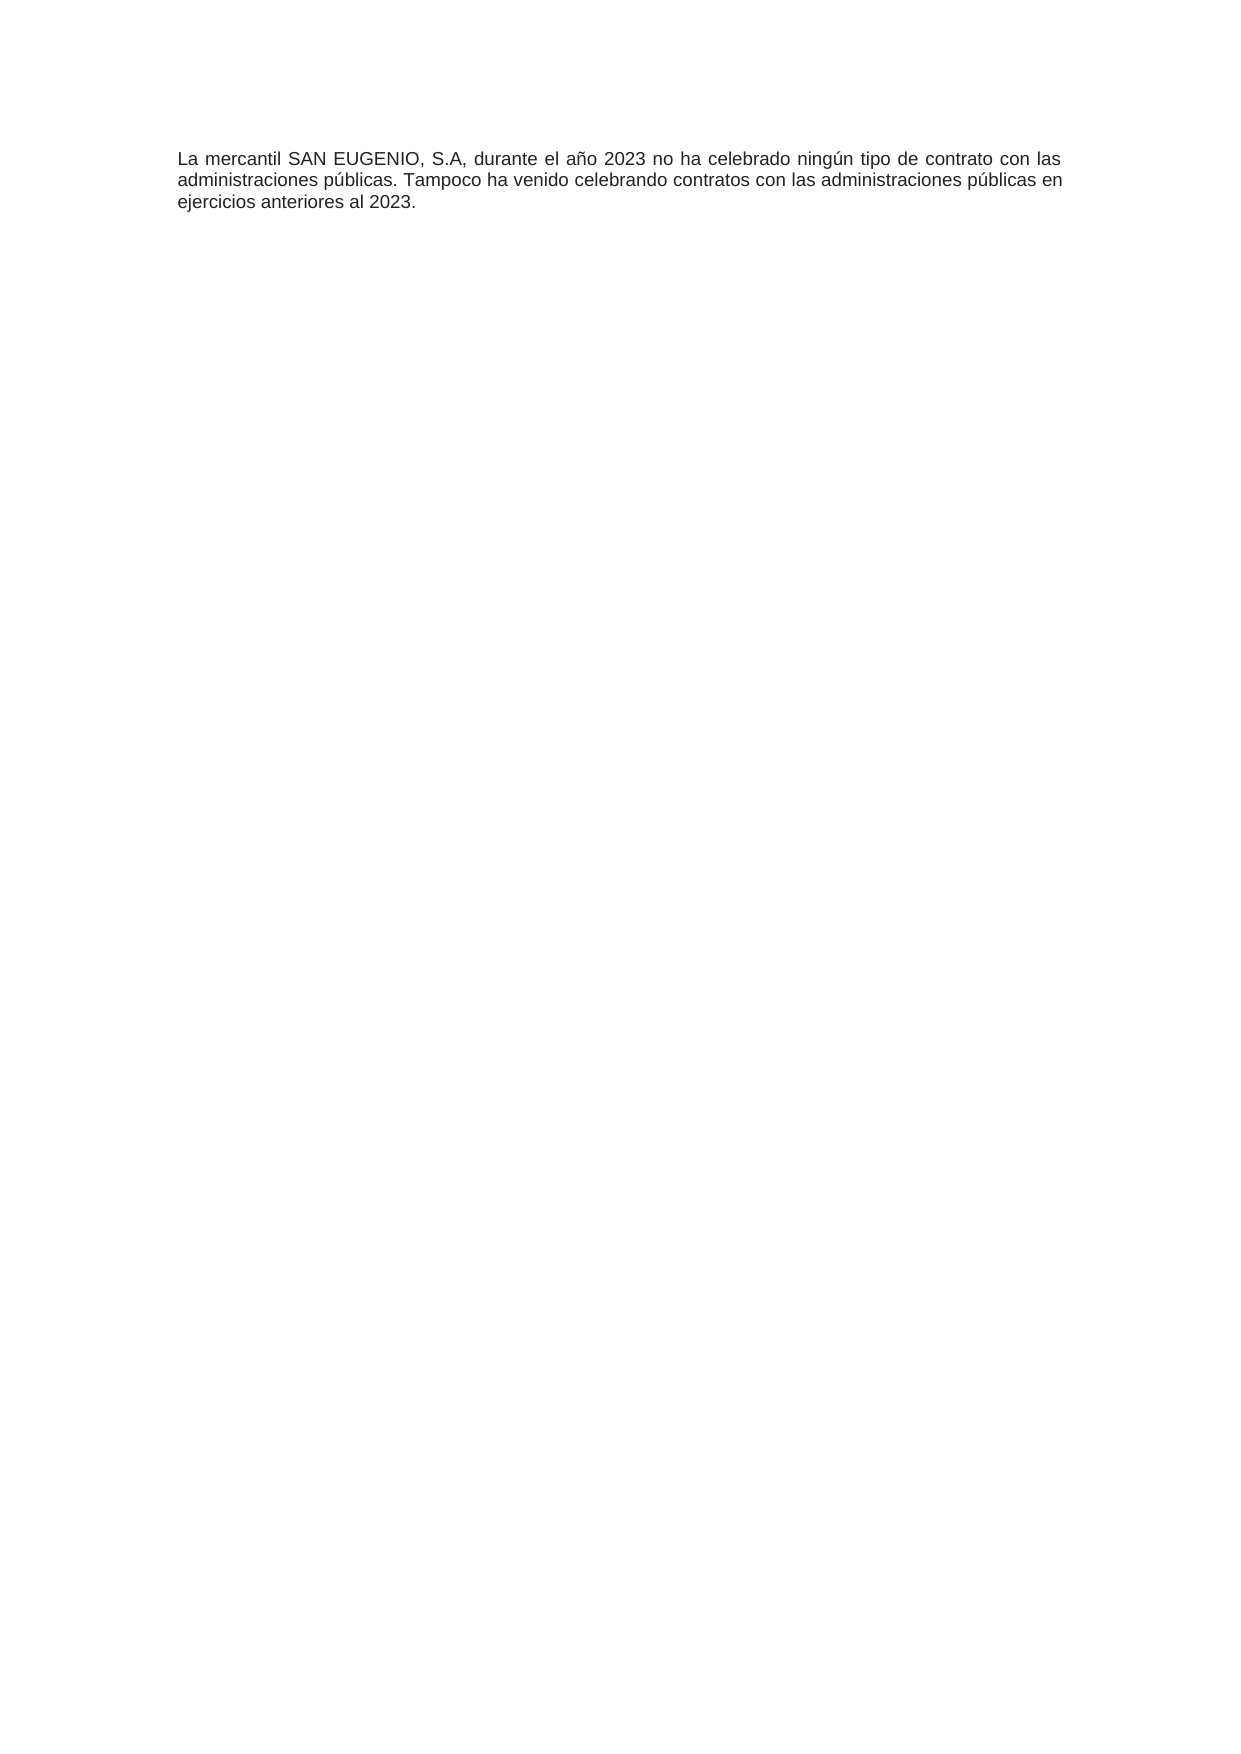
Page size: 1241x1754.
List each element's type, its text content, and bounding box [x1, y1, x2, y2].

text La mercantil SAN EUGENIO, S.A, durante el año 2023 no ha celebrado ningún tipo de contrato con las administraciones públicas. Tampoco ha venido celebrando contratos con las administraciones públicas en ejercicios anteriores al 2023. [177, 148, 1063, 212]
